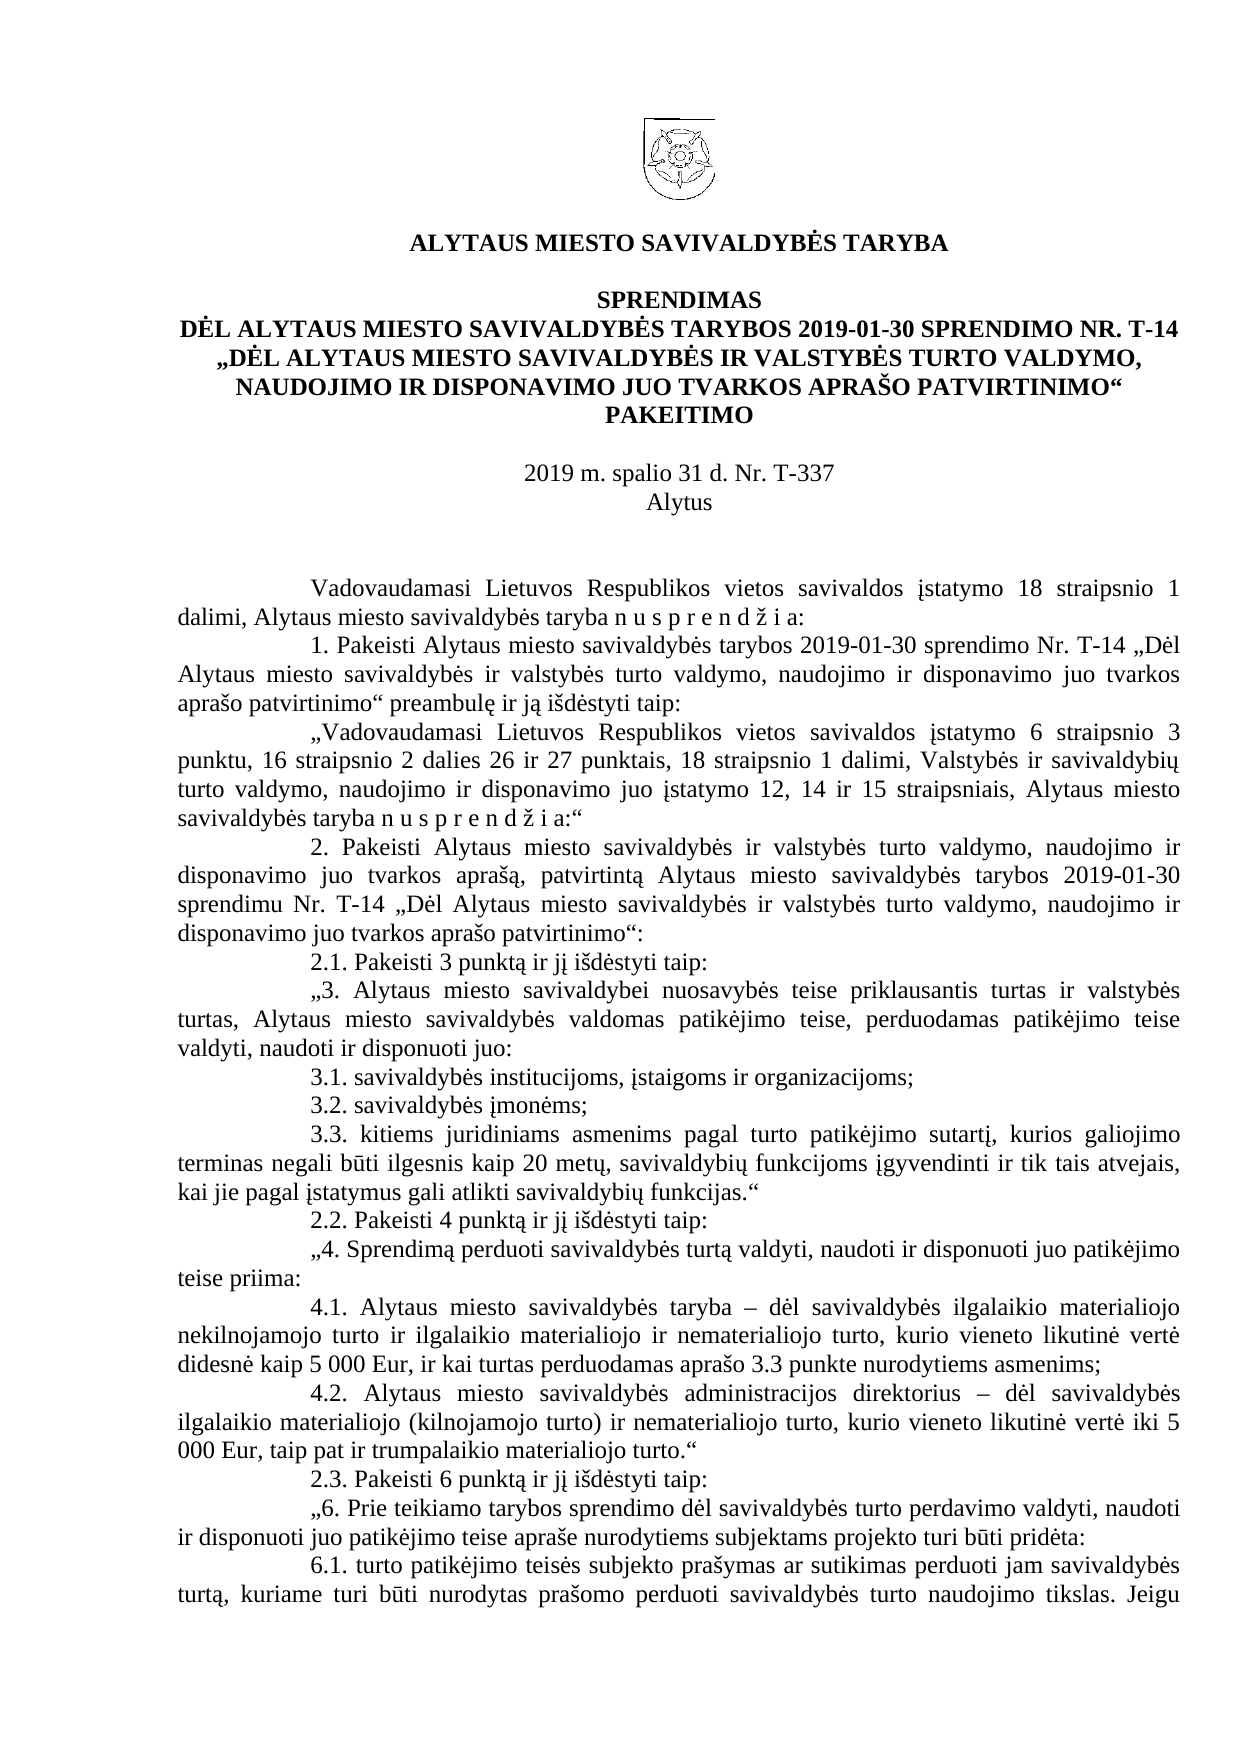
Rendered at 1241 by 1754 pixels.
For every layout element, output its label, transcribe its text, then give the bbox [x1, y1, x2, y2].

text „6. Prie teikiamo tarybos sprendimo dėl savivaldybės turto perdavimo valdyti, naudoti ir disponuoti juo patikėjimo teise apraše nurodytiems subjektams projekto turi būti pridėta: [177, 1493, 1181, 1551]
text 4.2. Alytaus miesto savivaldybės administracijos direktorius – dėl savivaldybės ilgalaikio materialiojo (kilnojamojo turto) ir nematerialiojo turto, kurio vieneto likutinė vertė iki 5 000 Eur, taip pat ir trumpalaikio materialiojo turto.“ [177, 1378, 1181, 1464]
text Vadovaudamasi Lietuvos Respublikos vietos savivaldos įstatymo 18 straipsnio 1 dalimi, Alytaus miesto savivaldybės taryba n u s p r e n d ž i a: [177, 573, 1181, 631]
text 2. Pakeisti Alytaus miesto savivaldybės ir valstybės turto valdymo, naudojimo ir disponavimo juo tvarkos aprašą, patvirtintą Alytaus miesto savivaldybės tarybos 2019-01-30 sprendimu Nr. T-14 „Dėl Alytaus miesto savivaldybės ir valstybės turto valdymo, naudojimo ir disponavimo juo tvarkos aprašo patvirtinimo“: [177, 832, 1181, 947]
text 2.1. Pakeisti 3 punktą ir jį išdėstyti taip: [177, 947, 1181, 976]
text 3.1. savivaldybės institucijoms, įstaigoms ir organizacijoms; [177, 1062, 1181, 1091]
text „4. Sprendimą perduoti savivaldybės turtą valdyti, naudoti ir disponuoti juo patikėjimo teise priima: [177, 1234, 1181, 1292]
text SPRENDIMAS [177, 286, 1181, 314]
text Alytus [177, 487, 1181, 516]
text ALYTAUS MIESTO SAVIVALDYBĖS TARYBA [177, 228, 1181, 257]
text 3.3. kitiems juridiniams asmenims pagal turto patikėjimo sutartį, kurios galiojimo terminas negali būti ilgesnis kaip 20 metų, savivaldybių funkcijoms įgyvendinti ir tik tais atvejais, kai jie pagal įstatymus gali atlikti savivaldybių funkcijas.“ [177, 1119, 1181, 1206]
text 1. Pakeisti Alytaus miesto savivaldybės tarybos 2019-01-30 sprendimo Nr. T-14 „Dėl Alytaus miesto savivaldybės ir valstybės turto valdymo, naudojimo ir disponavimo juo tvarkos aprašo patvirtinimo“ preambulę ir ją išdėstyti taip: [177, 631, 1181, 717]
text 2.3. Pakeisti 6 punktą ir jį išdėstyti taip: [177, 1464, 1181, 1493]
text 3.2. savivaldybės įmonėms; [177, 1091, 1181, 1119]
text DĖL ALYTAUS MIESTO SAVIVALDYBĖS TARYBOS 2019-01-30 SPRENDIMO NR. T-14 „DĖL ALYTAUS MIESTO SAVIVALDYBĖS IR VALSTYBĖS TURTO VALDYMO, NAUDOJIMO IR DISPONAVIMO JUO TVARKOS APRAŠO PATVIRTINIMO“ PAKEITIMO [177, 314, 1181, 429]
text 2019 m. spalio 31 d. Nr. T-337 [177, 458, 1181, 487]
text 2.2. Pakeisti 4 punktą ir jį išdėstyti taip: [177, 1206, 1181, 1234]
text „Vadovaudamasi Lietuvos Respublikos vietos savivaldos įstatymo 6 straipsnio 3 punktu, 16 straipsnio 2 dalies 26 ir 27 punktais, 18 straipsnio 1 dalimi, Valstybės ir savivaldybių turto valdymo, naudojimo ir disponavimo juo įstatymo 12, 14 ir 15 straipsniais, Alytaus miesto savivaldybės taryba n u s p r e n d ž i a:“ [177, 717, 1181, 832]
text „3. Alytaus miesto savivaldybei nuosavybės teise priklausantis turtas ir valstybės turtas, Alytaus miesto savivaldybės valdomas patikėjimo teise, perduodamas patikėjimo teise valdyti, naudoti ir disponuoti juo: [177, 976, 1181, 1062]
text 4.1. Alytaus miesto savivaldybės taryba – dėl savivaldybės ilgalaikio materialiojo nekilnojamojo turto ir ilgalaikio materialiojo ir nematerialiojo turto, kurio vieneto likutinė vertė didesnė kaip 5 000 Eur, ir kai turtas perduodamas aprašo 3.3 punkte nurodytiems asmenims; [177, 1292, 1181, 1378]
text 6.1. turto patikėjimo teisės subjekto prašymas ar sutikimas perduoti jam savivaldybės turtą, kuriame turi būti nurodytas prašomo perduoti savivaldybės turto naudojimo tikslas. Jeigu [177, 1551, 1181, 1608]
